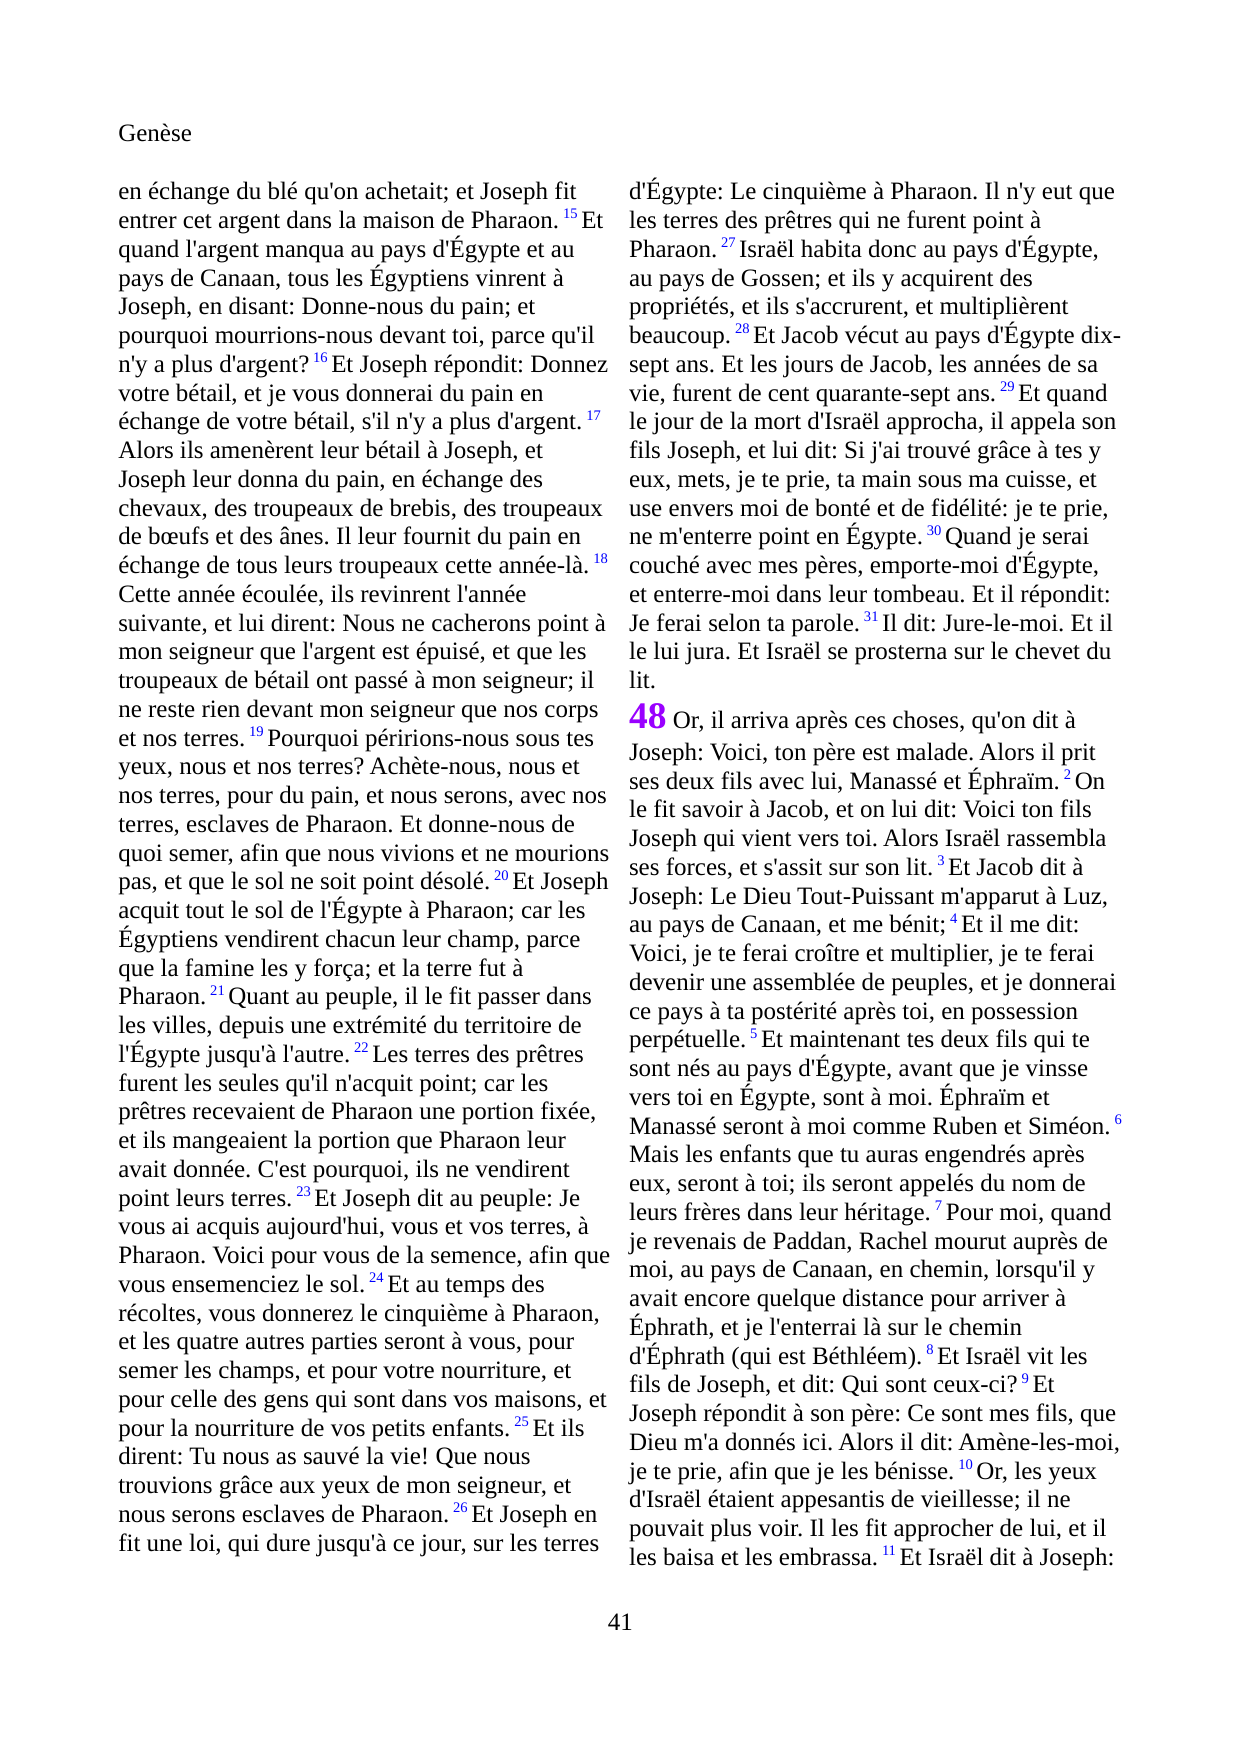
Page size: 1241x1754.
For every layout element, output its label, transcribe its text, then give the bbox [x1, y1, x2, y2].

text 48 Or, il arriva après ces choses, qu'on dit à Joseph: Voici, ton père est malade. Alors il prit ses deux fils avec lui, Manassé et Éphraïm. 2 On le fit savoir à Jacob, et on lui dit: Voici ton fils Joseph qui vient vers toi. Alors Israël rassembla ses forces, et s'assit sur son lit. 3 Et Jacob dit à Joseph: Le Dieu Tout-Puissant m'apparut à Luz, au pays de Canaan, et me bénit; 4 Et il me dit: Voici, je te ferai croître et multiplier, je te ferai devenir une assemblée de peuples, et je donnerai ce pays à ta postérité après toi, en possession perpétuelle. 5 Et maintenant tes deux fils qui te sont nés au pays d'Égypte, avant que je vinsse vers toi en Égypte, sont à moi. Éphraïm et Manassé seront à moi comme Ruben et Siméon. 6 Mais les enfants que tu auras engendrés après eux, seront à toi; ils seront appelés du nom de leurs frères dans leur héritage. 7 Pour moi, quand je revenais de Paddan, Rachel mourut auprès de moi, au pays de Canaan, en chemin, lorsqu'il y avait encore quelque distance pour arriver à Éphrath, et je l'enterrai là sur le chemin d'Éphrath (qui est Béthléem). 8 Et Israël vit les fils de Joseph, et dit: Qui sont ceux-ci? 9 Et Joseph répondit à son père: Ce sont mes fils, que Dieu m'a donnés ici. Alors il dit: Amène-les-moi, je te prie, afin que je les bénisse. 10 Or, les yeux d'Israël étaient appesantis de vieillesse; il ne pouvait plus voir. Il les fit approcher de lui, et il les baisa et les embrassa. 11 Et Israël dit à Joseph: [629, 694, 1122, 1571]
text d'Égypte: Le cinquième à Pharaon. Il n'y eut que les terres des prêtres qui ne furent point à Pharaon. 27 Israël habita donc au pays d'Égypte, au pays de Gossen; et ils y acquirent des propriétés, et ils s'accrurent, et multiplièrent beaucoup. 28 Et Jacob vécut au pays d'Égypte dix-sept ans. Et les jours de Jacob, les années de sa vie, furent de cent quarante-sept ans. 29 Et quand le jour de la mort d'Israël approcha, il appela son fils Joseph, et lui dit: Si j'ai trouvé grâce à tes y eux, mets, je te prie, ta main sous ma cuisse, et use envers moi de bonté et de fidélité: je te prie, ne m'enterre point en Égypte. 30 Quand je serai couché avec mes pères, emporte-moi d'Égypte, et enterre-moi dans leur tombeau. Et il répondit: Je ferai selon ta parole. 31 Il dit: Jure-le-moi. Et il le lui jura. Et Israël se prosterna sur le chevet du lit. [629, 176, 1122, 694]
text en échange du blé qu'on achetait; et Joseph fit entrer cet argent dans la maison de Pharaon. 15 Et quand l'argent manqua au pays d'Égypte et au pays de Canaan, tous les Égyptiens vinrent à Joseph, en disant: Donne-nous du pain; et pourquoi mourrions-nous devant toi, parce qu'il n'y a plus d'argent? 16 Et Joseph répondit: Donnez votre bétail, et je vous donnerai du pain en échange de votre bétail, s'il n'y a plus d'argent. 17 Alors ils amenèrent leur bétail à Joseph, et Joseph leur donna du pain, en échange des chevaux, des troupeaux de brebis, des troupeaux de bœufs et des ânes. Il leur fournit du pain en échange de tous leurs troupeaux cette année-là. 18 Cette année écoulée, ils revinrent l'année suivante, et lui dirent: Nous ne cacherons point à mon seigneur que l'argent est épuisé, et que les troupeaux de bétail ont passé à mon seigneur; il ne reste rien devant mon seigneur que nos corps et nos terres. 19 Pourquoi péririons-nous sous tes yeux, nous et nos terres? Achète-nous, nous et nos terres, pour du pain, et nous serons, avec nos terres, esclaves de Pharaon. Et donne-nous de quoi semer, afin que nous vivions et ne mourions pas, et que le sol ne soit point désolé. 20 Et Joseph acquit tout le sol de l'Égypte à Pharaon; car les Égyptiens vendirent chacun leur champ, parce que la famine les y força; et la terre fut à Pharaon. 21 Quant au peuple, il le fit passer dans les villes, depuis une extrémité du territoire de l'Égypte jusqu'à l'autre. 22 Les terres des prêtres furent les seules qu'il n'acquit point; car les prêtres recevaient de Pharaon une portion fixée, et ils mangeaient la portion que Pharaon leur avait donnée. C'est pourquoi, ils ne vendirent point leurs terres. 23 Et Joseph dit au peuple: Je vous ai acquis aujourd'hui, vous et vos terres, à Pharaon. Voici pour vous de la semence, afin que vous ensemenciez le sol. 24 Et au temps des récoltes, vous donnerez le cinquième à Pharaon, et les quatre autres parties seront à vous, pour semer les champs, et pour votre nourriture, et pour celle des gens qui sont dans vos maisons, et pour la nourriture de vos petits enfants. 25 Et ils dirent: Tu nous as sauvé la vie! Que nous trouvions grâce aux yeux de mon seigneur, et nous serons esclaves de Pharaon. 26 Et Joseph en fit une loi, qui dure jusqu'à ce jour, sur les terres [118, 176, 611, 1556]
